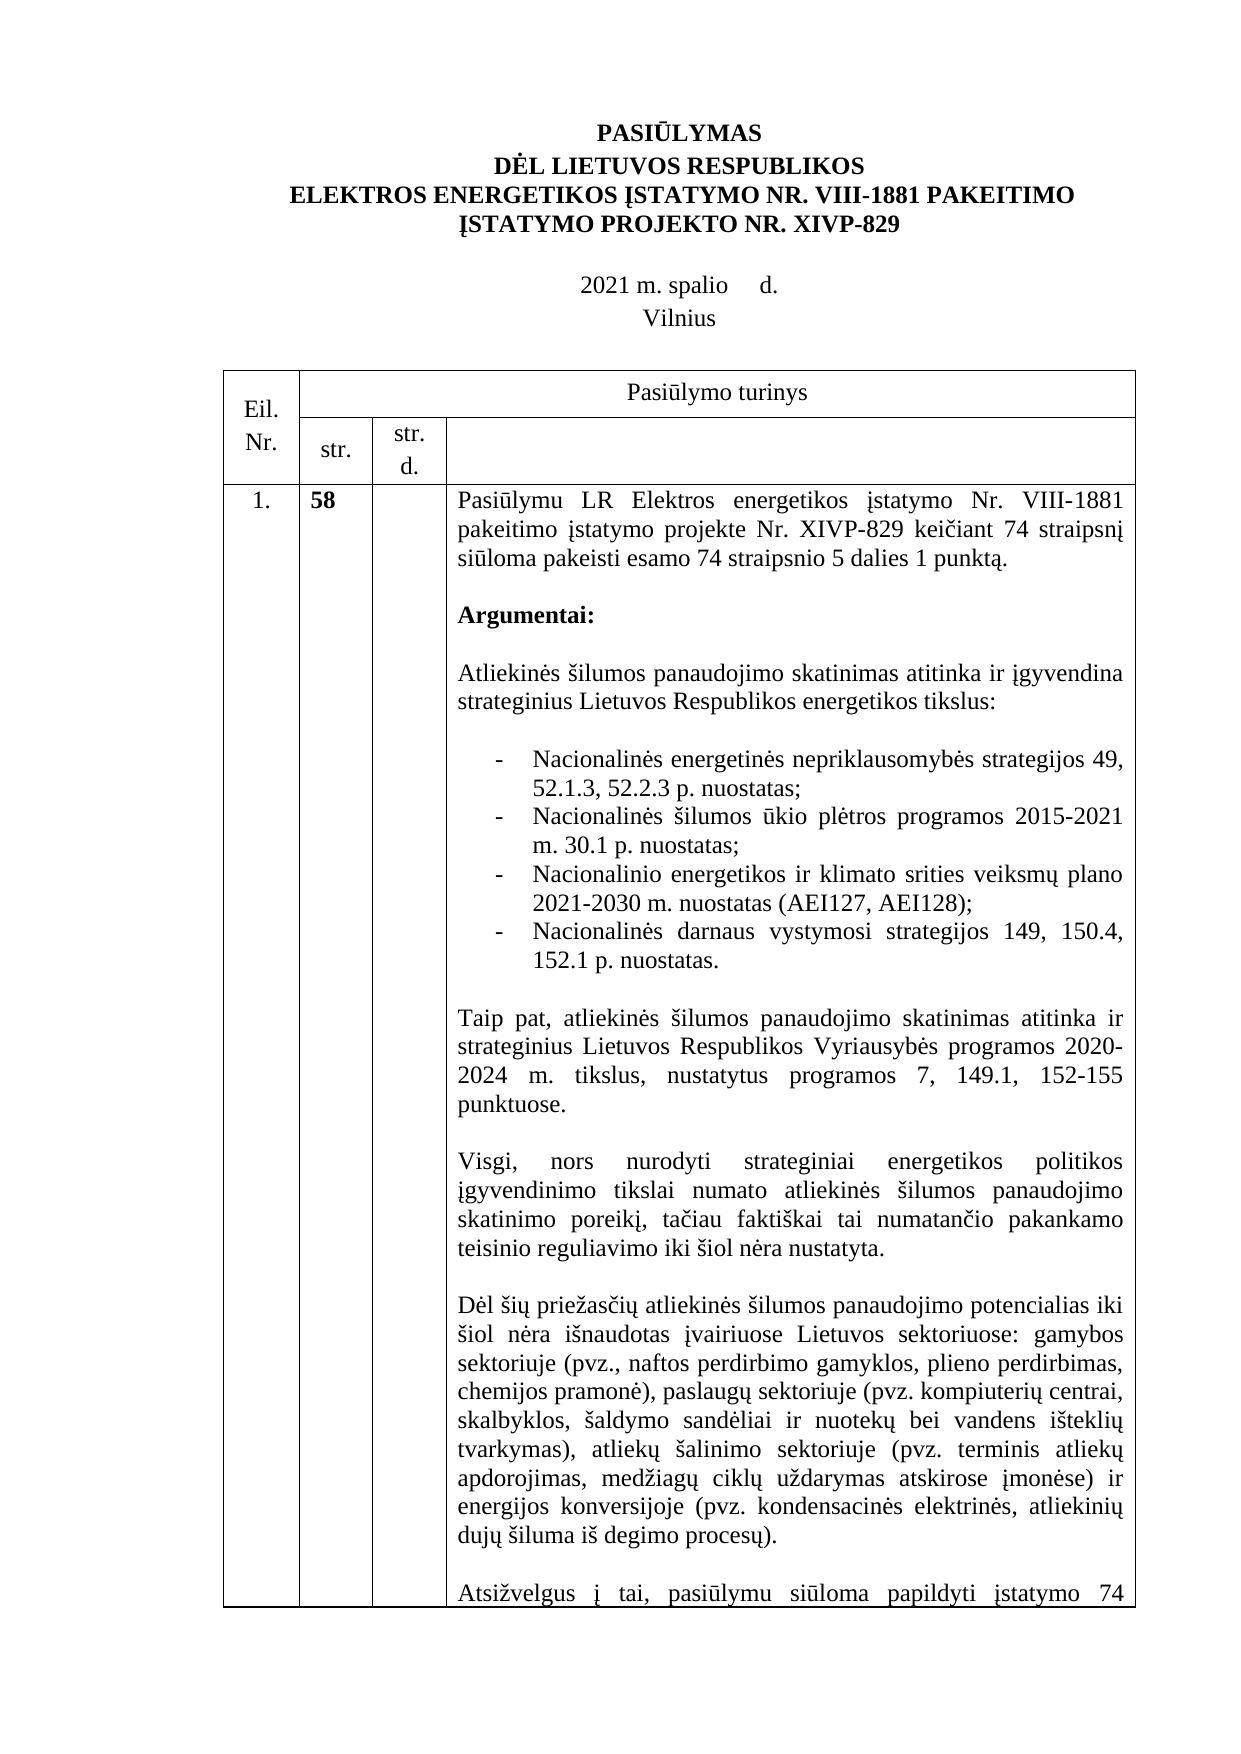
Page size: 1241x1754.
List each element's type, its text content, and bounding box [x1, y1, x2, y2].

table_cell [373, 485, 446, 1606]
text DĖL LIETUVOS RESPUBLIKOS [177, 151, 1181, 180]
table_header Eil. Nr. [224, 371, 299, 484]
text 2021 m. spalio d. [177, 270, 1181, 299]
table_cell str. [300, 418, 372, 484]
text ELEKTROS ENERGETIKOS ĮSTATYMO NR. VIII-1881 PAKEITIMO ĮSTATYMO PROJEKTO NR. XIVP-829 [177, 180, 1181, 237]
table_cell [447, 418, 1135, 484]
table_cell 58 [300, 485, 372, 1606]
text PASIŪLYMAS [177, 118, 1181, 147]
table_header Pasiūlymo turinys [300, 371, 1135, 417]
table_cell 1. [224, 485, 299, 1606]
table_cell str. d. [373, 418, 446, 484]
text Vilnius [177, 303, 1181, 332]
table_cell Pasiūlymu LR Elektros energetikos įstatymo Nr. VIII-1881 pakeitimo įstatymo projekte Nr. XIVP-829 keičiant 74 straipsnį siūloma pakeisti esamo 74 straipsnio 5 dalies 1 punktą. Argumentai: Atliekinės šilumos panaudojimo skatinimas atitinka ir įgyvendina strateginius Lietuvos Respublikos energetikos tikslus: Nacionalinės energetinės nepriklausomybės strategijos 49, 52.1.3, 52.2.3 p. nuostatas; Nacionalinės šilumos ūkio plėtros programos 2015-2021 m. 30.1 p. nuostatas; Nacionalinio energetikos ir klimato srities veiksmų plano 2021-2030 m. nuostatas (AEI127, AEI128); Nacionalinės darnaus vystymosi strategijos 149, 150.4, 152.1 p. nuostatas. Taip pat, atliekinės šilumos panaudojimo skatinimas atitinka ir strateginius Lietuvos Respublikos Vyriausybės programos 2020-2024 m. tikslus, nustatytus programos 7, 149.1, 152-155 punktuose. Visgi, nors nurodyti strateginiai energetikos politikos įgyvendinimo tikslai numato atliekinės šilumos panaudojimo skatinimo poreikį, tačiau faktiškai tai numatančio pakankamo teisinio reguliavimo iki šiol nėra nustatyta. Dėl šių priežasčių atliekinės šilumos panaudojimo potencialias iki šiol nėra išnaudotas įvairiuose Lietuvos sektoriuose: gamybos sektoriuje (pvz., naftos perdirbimo gamyklos, plieno perdirbimas, chemijos pramonė), paslaugų sektoriuje (pvz. kompiuterių centrai, skalbyklos, šaldymo sandėliai ir nuotekų bei vandens išteklių tvarkymas), atliekų šalinimo sektoriuje (pvz. terminis atliekų apdorojimas, medžiagų ciklų uždarymas atskirose įmonėse) ir energijos konversijoje (pvz. kondensacinės elektrinės, atliekinių dujų šiluma iš degimo procesų). Atsižvelgus į tai, pasiūlymu siūloma papildyti įstatymo 74 [447, 485, 1135, 1606]
